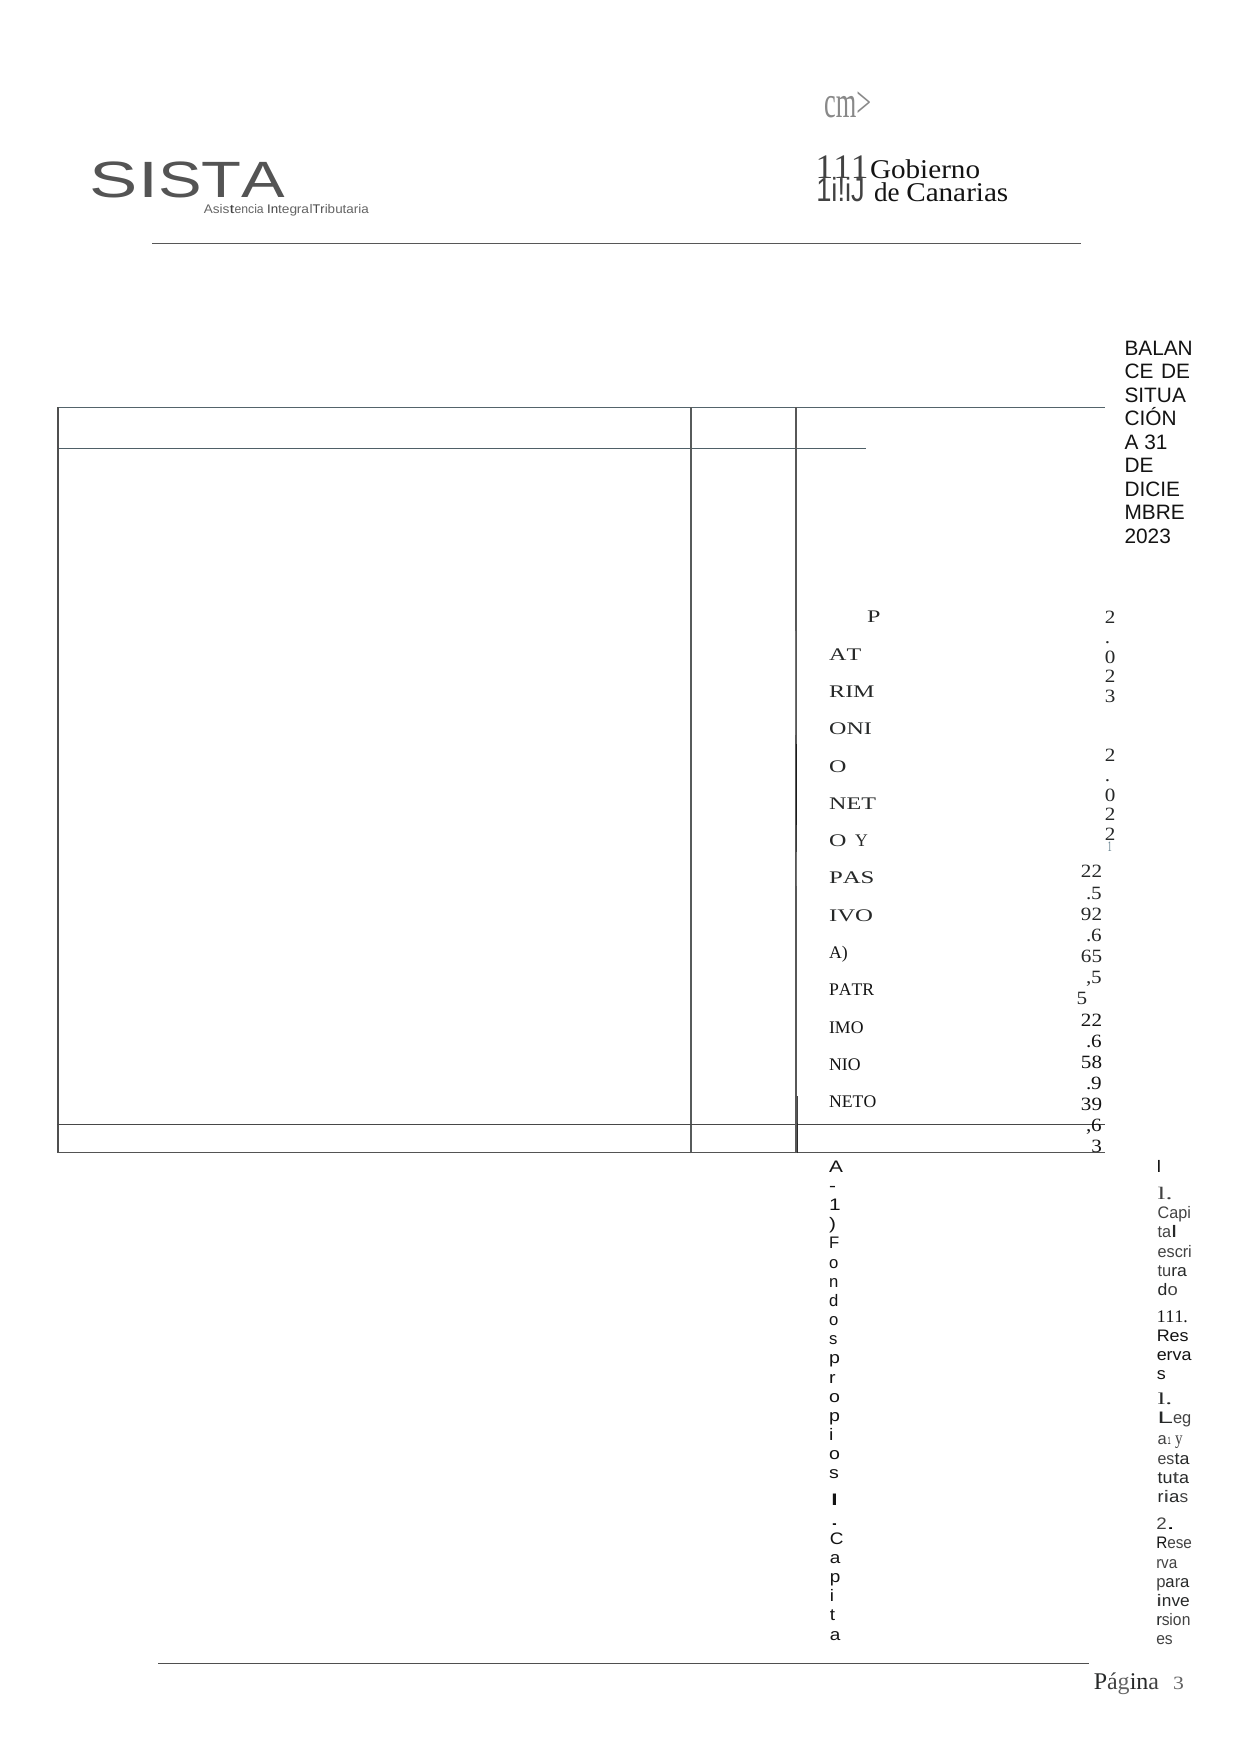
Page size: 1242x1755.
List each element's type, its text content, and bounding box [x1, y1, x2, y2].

text l. Lega1 y estatutarias [1157, 1389, 1194, 1506]
text 1i!iJ de Canarias [816, 180, 1194, 208]
text 1 [1081, 842, 1112, 855]
text I.Capital [829, 1490, 837, 1643]
text BALANCE DE SITUACIÓN A 31 DE DICIEMBRE 2023 [1124, 335, 1194, 547]
text A-1) Fondos propios [829, 1169, 837, 1482]
text PATRIMONIO NETO Y PASIVO A) PATRIMONIO NETO [829, 593, 876, 1115]
text I.Capital [1157, 1157, 1194, 1176]
text SISTA [89, 149, 369, 205]
text 2. Reserva para inversiones en Canarias [1156, 1514, 1194, 1648]
text 111. Reservas [1157, 1305, 1194, 1383]
text l. Capital escriturado [1157, 1183, 1194, 1299]
text 22.592.665,55 22.658.939,63 [1076, 1125, 1102, 1152]
text 111Gobierno [815, 146, 1194, 180]
text 22.592.665,55 22.658.939,63 [1076, 860, 1102, 1124]
text Asistencia IntegralTributaria [204, 205, 373, 216]
